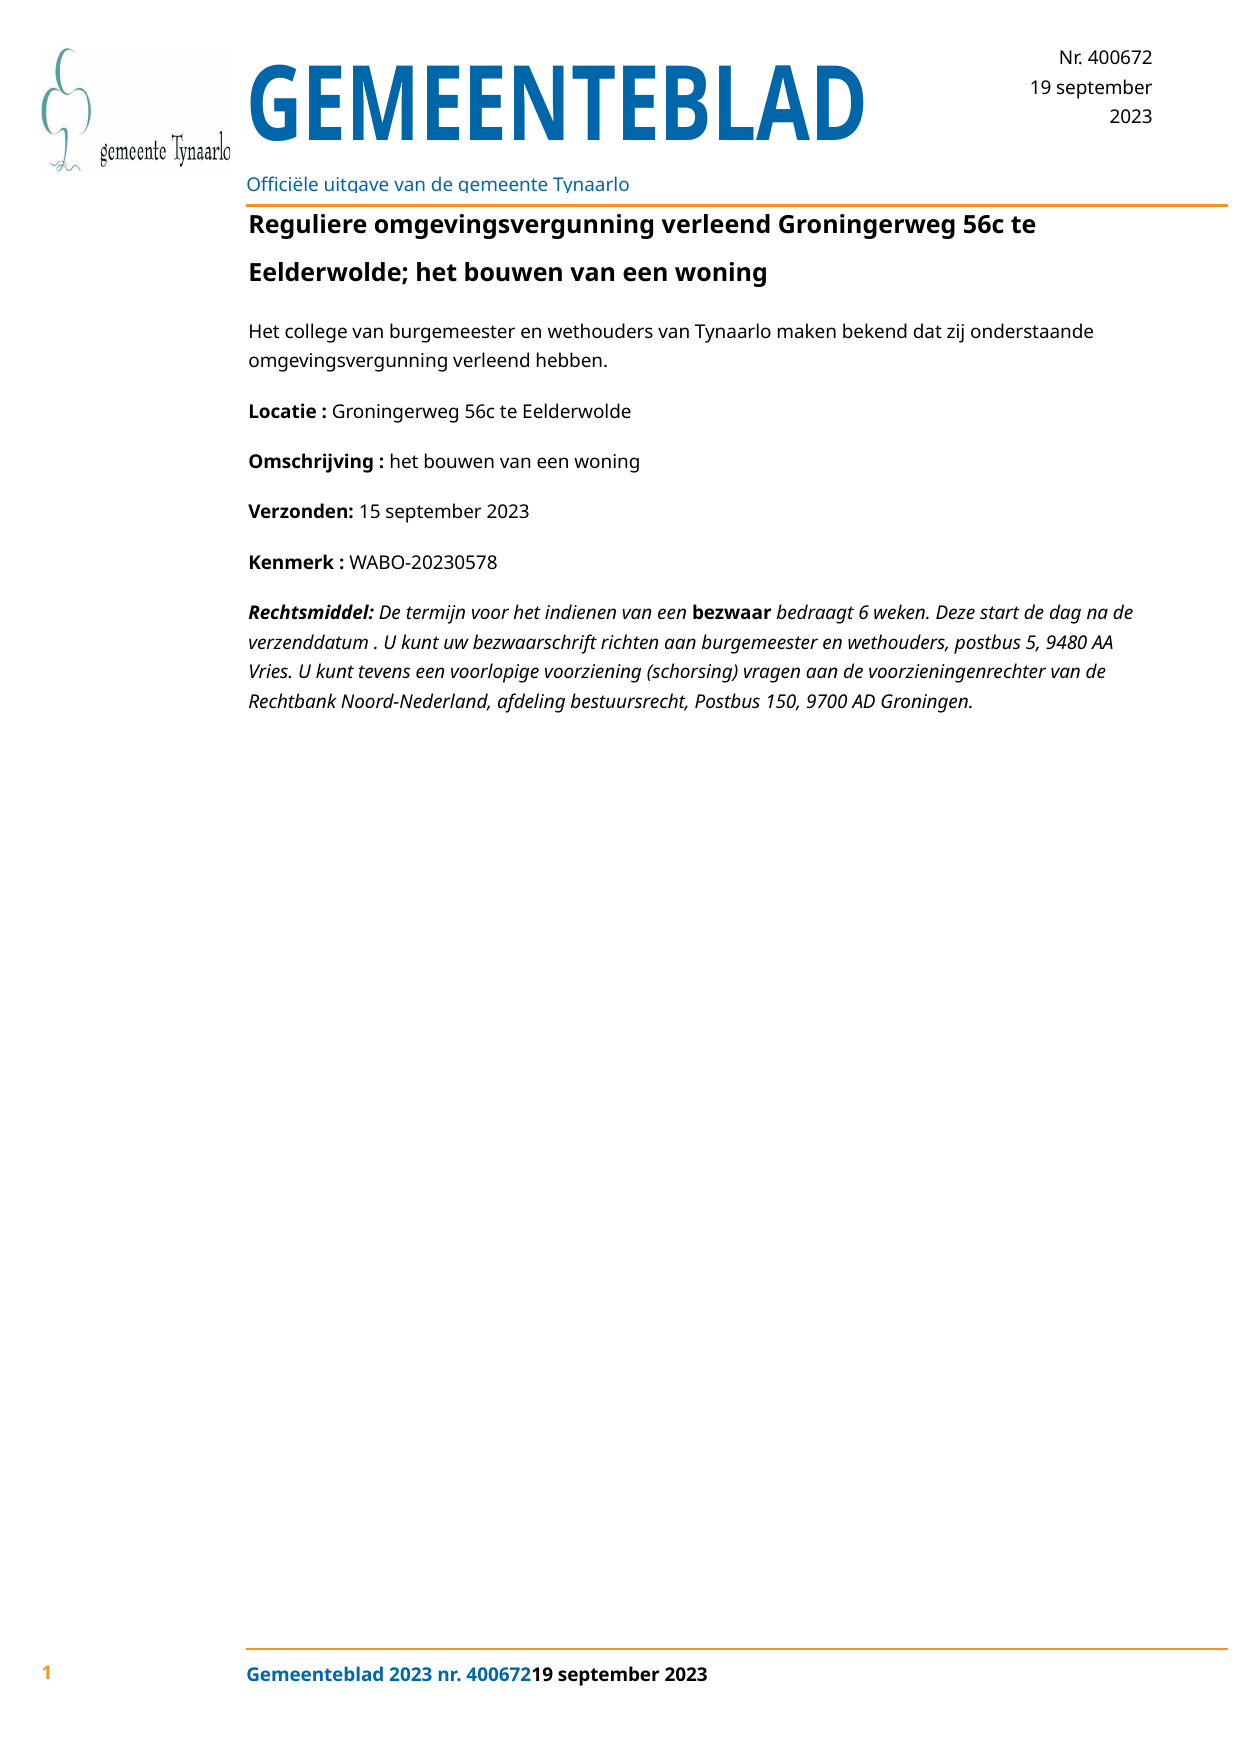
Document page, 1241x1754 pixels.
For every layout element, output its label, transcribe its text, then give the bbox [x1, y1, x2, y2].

text Locatie : Groningerweg 56c te Eelderwolde [248, 398, 1152, 424]
text Kenmerk : WABO-20230578 [248, 549, 1152, 575]
text Reguliere omgevingsvergunning verleend Groningerweg 56c te Eelderwolde; het bouwen van een woning [248, 207, 1152, 288]
text Rechtsmiddel: De termijn voor het indienen van een bezwaar bedraagt 6 weken. Deze start de dag na de verzenddatum . U kunt uw bezwaarschrift richten aan burgemeester en wethouders, postbus 5, 9480 AA Vries. U kunt tevens een voorlopige voorziening (schorsing) vragen aan de voorzieningenrechter van de Rechtbank Noord-Nederland, afdeling bestuursrecht, Postbus 150, 9700 AD Groningen. [248, 599, 1152, 714]
text Het college van burgemeester en wethouders van Tynaarlo maken bekend dat zij onderstaande omgevingsvergunning verleend hebben. [248, 318, 1152, 373]
text Verzonden: 15 september 2023 [248, 499, 1152, 524]
text Omschrijving : het bouwen van een woning [248, 448, 1152, 474]
picture [41, 47, 231, 172]
